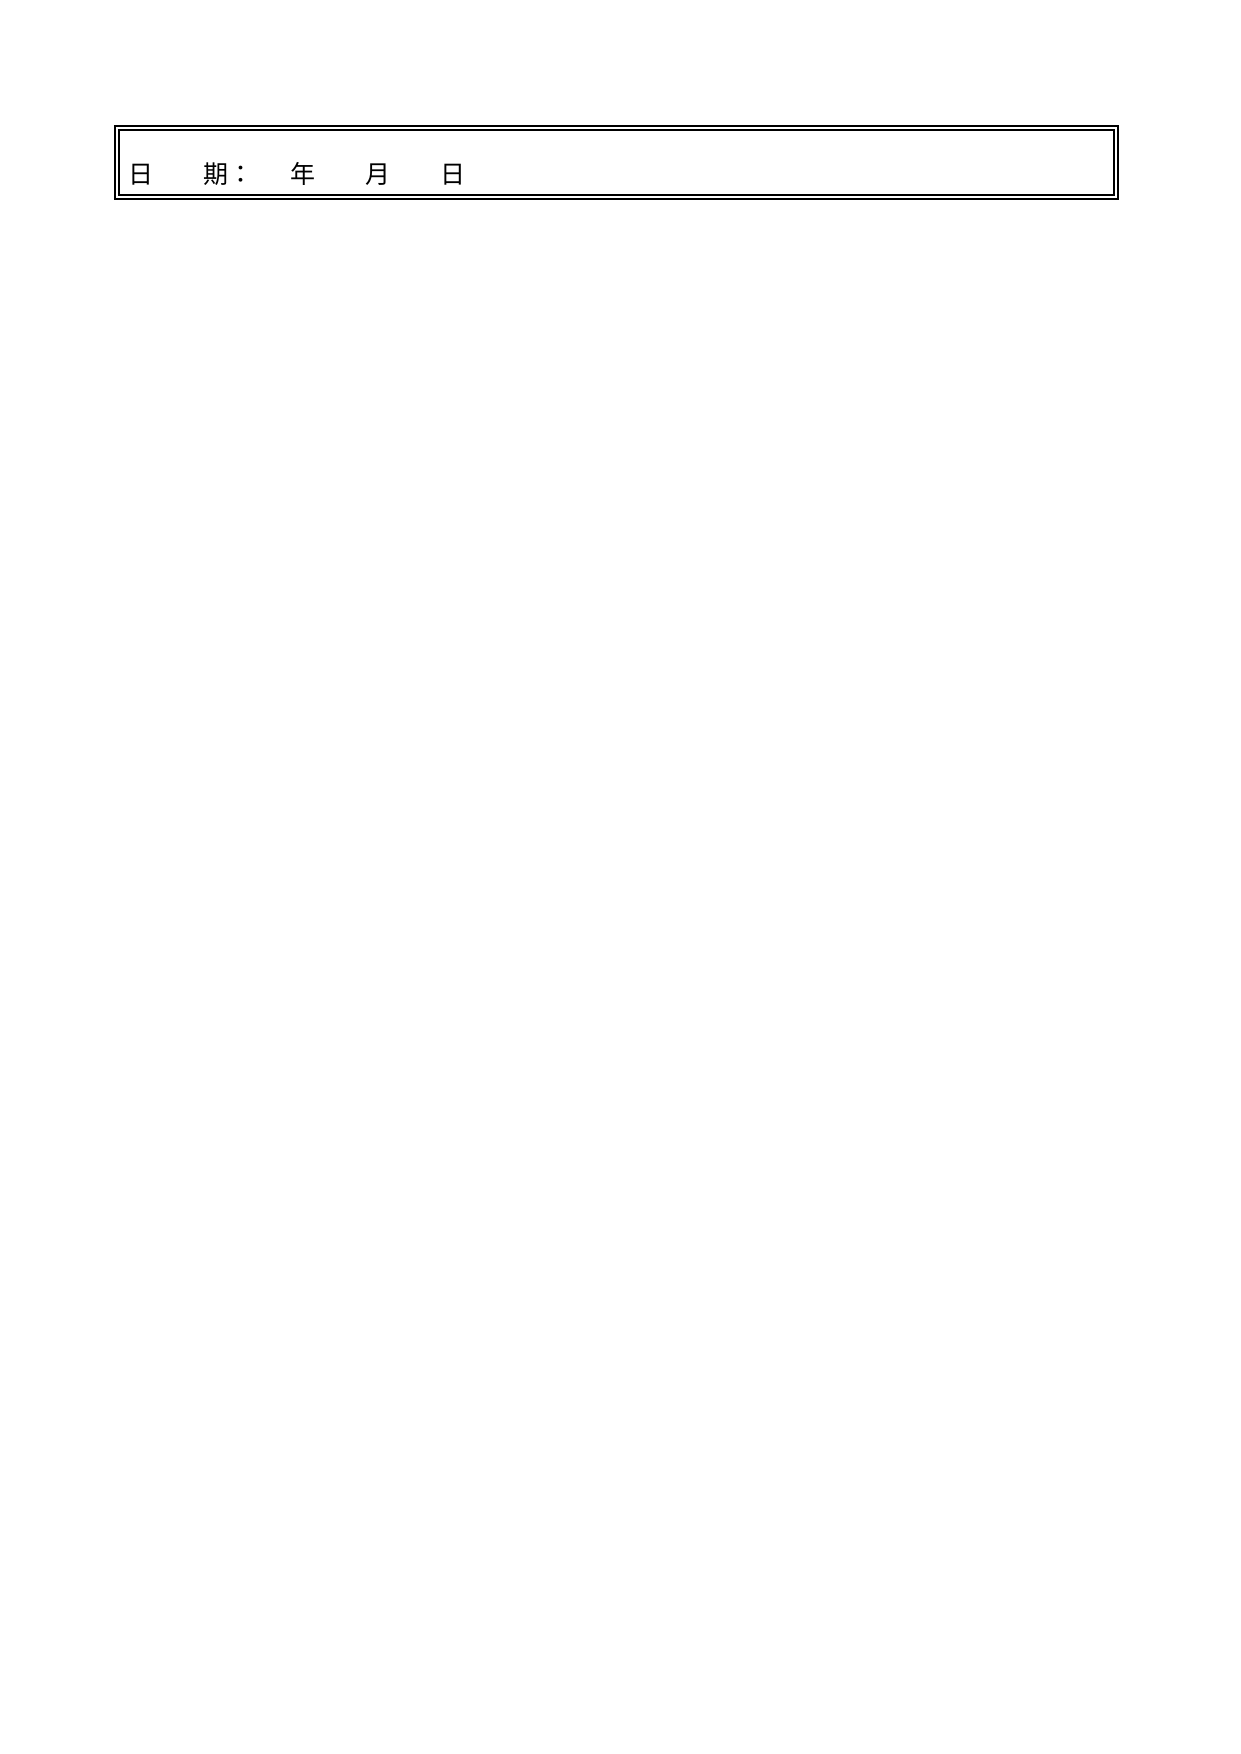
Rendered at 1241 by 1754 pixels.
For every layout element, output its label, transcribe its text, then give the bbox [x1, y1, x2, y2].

table_header 日 期： 年 月 日 [120, 131, 1113, 194]
